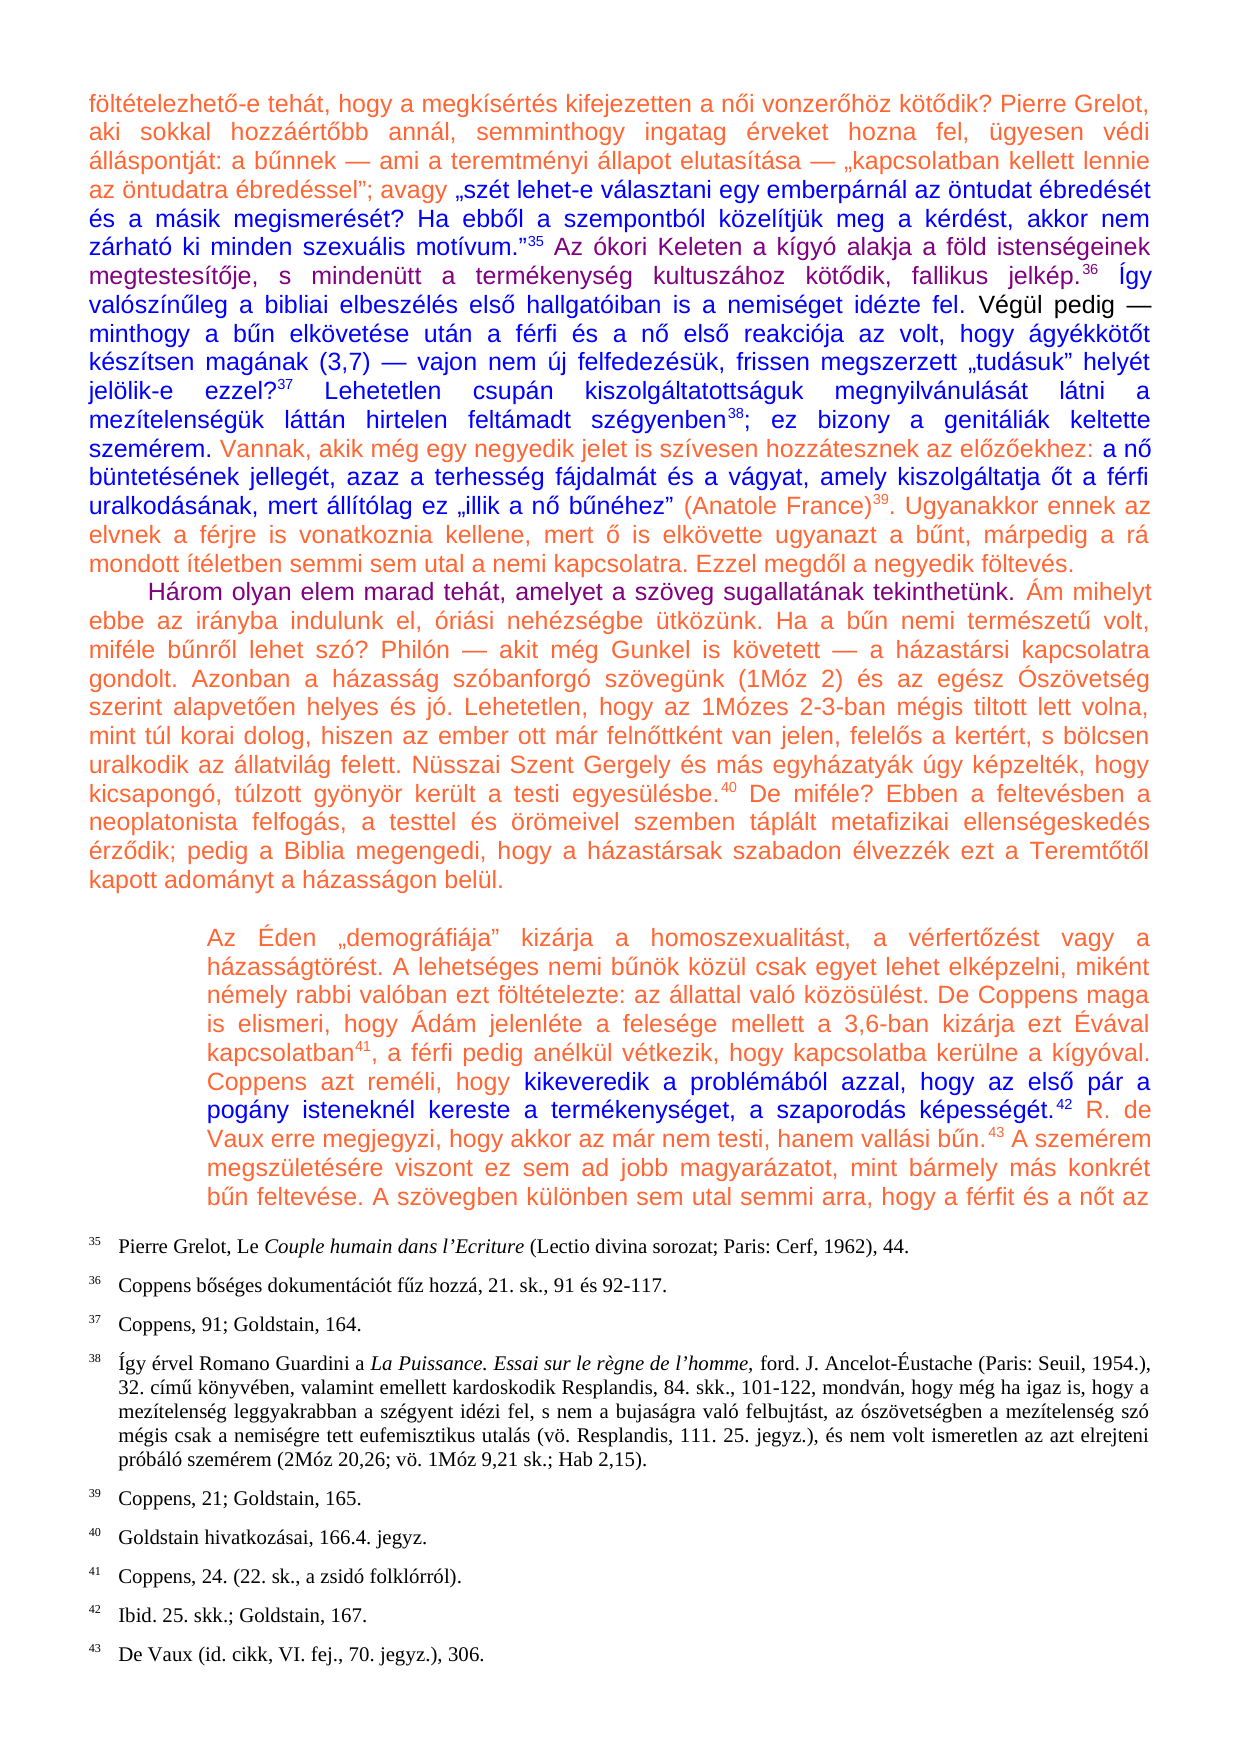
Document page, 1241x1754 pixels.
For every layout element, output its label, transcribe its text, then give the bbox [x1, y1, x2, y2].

text De Vaux (id. cikk, VI. fej., 70. jegyz.), 306. [88, 1641, 1152, 1665]
text Coppens, 24. (22. sk., a zsidó folklórról). [88, 1564, 1152, 1588]
text Pierre Grelot, Le Couple humain dans l’Ecriture (Lectio divina sorozat; Paris: Cerf, 1962), 44. [88, 1234, 1152, 1258]
text föltételezhető‑e tehát, hogy a megkísértés kifejezetten a női vonzerőhöz kötődik? Pierre Grelot, aki sokkal hozzáértőbb annál, semminthogy ingatag érveket hozna fel, ügyesen védi álláspontját: a bűnnek ― ami a teremtményi állapot elutasítása ― „kapcsolatban kellett lennie az öntudatra ébredéssel”; avagy „szét lehet‑e választani egy emberpárnál az öntudat ébredését és a másik megismerését? Ha ebből a szempontból közelítjük meg a kérdést, akkor nem zárható ki minden szexuális motívum.” Az ókori Keleten a kígyó alakja a föld istenségeinek megtestesítője, s mindenütt a termékenység kultuszához kötődik, fallikus jelkép. Így valószínűleg a bibliai elbeszélés első hallgatóiban is a nemiséget idézte fel. Végül pedig ― minthogy a bűn elkövetése után a férfi és a nő első reakciója az volt, hogy ágyékkötőt készítsen magának (3,7) ― vajon nem új felfedezésük, frissen megszerzett „tudásuk” helyét jelölik‑e ezzel? Lehetetlen csupán kiszolgáltatottságuk megnyilvánulását látni a mezítelenségük láttán hirtelen feltámadt szégyenben; ez bizony a genitáliák keltette szemérem. Vannak, akik még egy negyedik jelet is szívesen hozzátesznek az előzőekhez: a nő büntetésének jellegét, azaz a terhesség fájdalmát és a vágyat, amely kiszolgáltatja őt a férfi uralkodásának, mert állítólag ez „illik a nő bűnéhez” (Anatole France). Ugyanakkor ennek az elvnek a férjre is vonatkoznia kellene, mert ő is elkövette ugyanazt a bűnt, márpedig a rá mondott ítéletben semmi sem utal a nemi kapcsolatra. Ezzel megdől a negyedik föltevés. [88, 88, 1152, 577]
text Coppens bőséges dokumentációt fűz hozzá, 21. sk., 91 és 92-117. [88, 1273, 1152, 1297]
text Így érvel Romano Guardini a La Puissance. Essai sur le règne de l’homme, ford. J. Ancelot-Éustache (Paris: Seuil, 1954.), 32. című könyvében, valamint emellett kardoskodik Resplandis, 84. skk., 101-122, mondván, hogy még ha igaz is, hogy a mezítelenség leggyakrabban a szégyent idézi fel, s nem a bujaságra való felbujtást, az ószövetségben a mezítelenség szó mégis csak a nemiségre tett eufemisztikus utalás (vö. Resplandis, 111. 25. jegyz.), és nem volt ismeretlen az azt elrejteni próbáló szemérem (2Móz 20,26; vö. 1Móz 9,21 sk.; Hab 2,15). [88, 1351, 1152, 1471]
text Három olyan elem marad tehát, amelyet a szöveg sugallatának tekinthetünk. Ám mihelyt ebbe az irányba indulunk el, óriási nehézségbe ütközünk. Ha a bűn nemi természetű volt, miféle bűnről lehet szó? Philón ― akit még Gunkel is követett ― a házastársi kapcsolatra gondolt. Azonban a házasság szóbanforgó szövegünk (1Móz 2) és az egész Ószövetség szerint alapvetően helyes és jó. Lehetetlen, hogy az 1Mózes 2-3-ban mégis tiltott lett volna, mint túl korai dolog, hiszen az ember ott már felnőttként van jelen, felelős a kertért, s bölcsen uralkodik az állatvilág felett. Nüsszai Szent Gergely és más egyházatyák úgy képzelték, hogy kicsapongó, túlzott gyönyör került a testi egyesülésbe. De miféle? Ebben a feltevésben a neoplatonista felfogás, a testtel és örömeivel szemben táplált metafizikai ellenségeskedés érződik; pedig a Biblia megengedi, hogy a házastársak szabadon élvezzék ezt a Teremtőtől kapott adományt a házasságon belül. [88, 577, 1152, 893]
text Coppens, 21; Goldstain, 165. [88, 1486, 1152, 1510]
text Coppens, 91; Goldstain, 164. [88, 1312, 1152, 1336]
text Ibid. 25. skk.; Goldstain, 167. [88, 1602, 1152, 1627]
text Goldstain hivatkozásai, 166.4. jegyz. [88, 1525, 1152, 1549]
text Az Éden „demográfiája” kizárja a homoszexualitást, a vérfertőzést vagy a házasságtörést. A lehetséges nemi bűnök közül csak egyet lehet elképzelni, miként némely rabbi valóban ezt föltételezte: az állattal való közösülést. De Coppens maga is elismeri, hogy Ádám jelenléte a felesége mellett a 3,6-ban kizárja ezt Évával kapcsolatban, a férfi pedig anélkül vétkezik, hogy kapcsolatba kerülne a kígyóval. Coppens azt reméli, hogy kikeveredik a problémából azzal, hogy az első pár a pogány isteneknél kereste a termékenységet, a szaporodás képességét. R. de Vaux erre megjegyzi, hogy akkor az már nem testi, hanem vallási bűn. A szemérem megszületésére viszont ez sem ad jobb magyarázatot, mint bármely más konkrét bűn feltevése. A szövegben különben sem utal semmi arra, hogy a férfit és a nőt az [207, 923, 1152, 1211]
